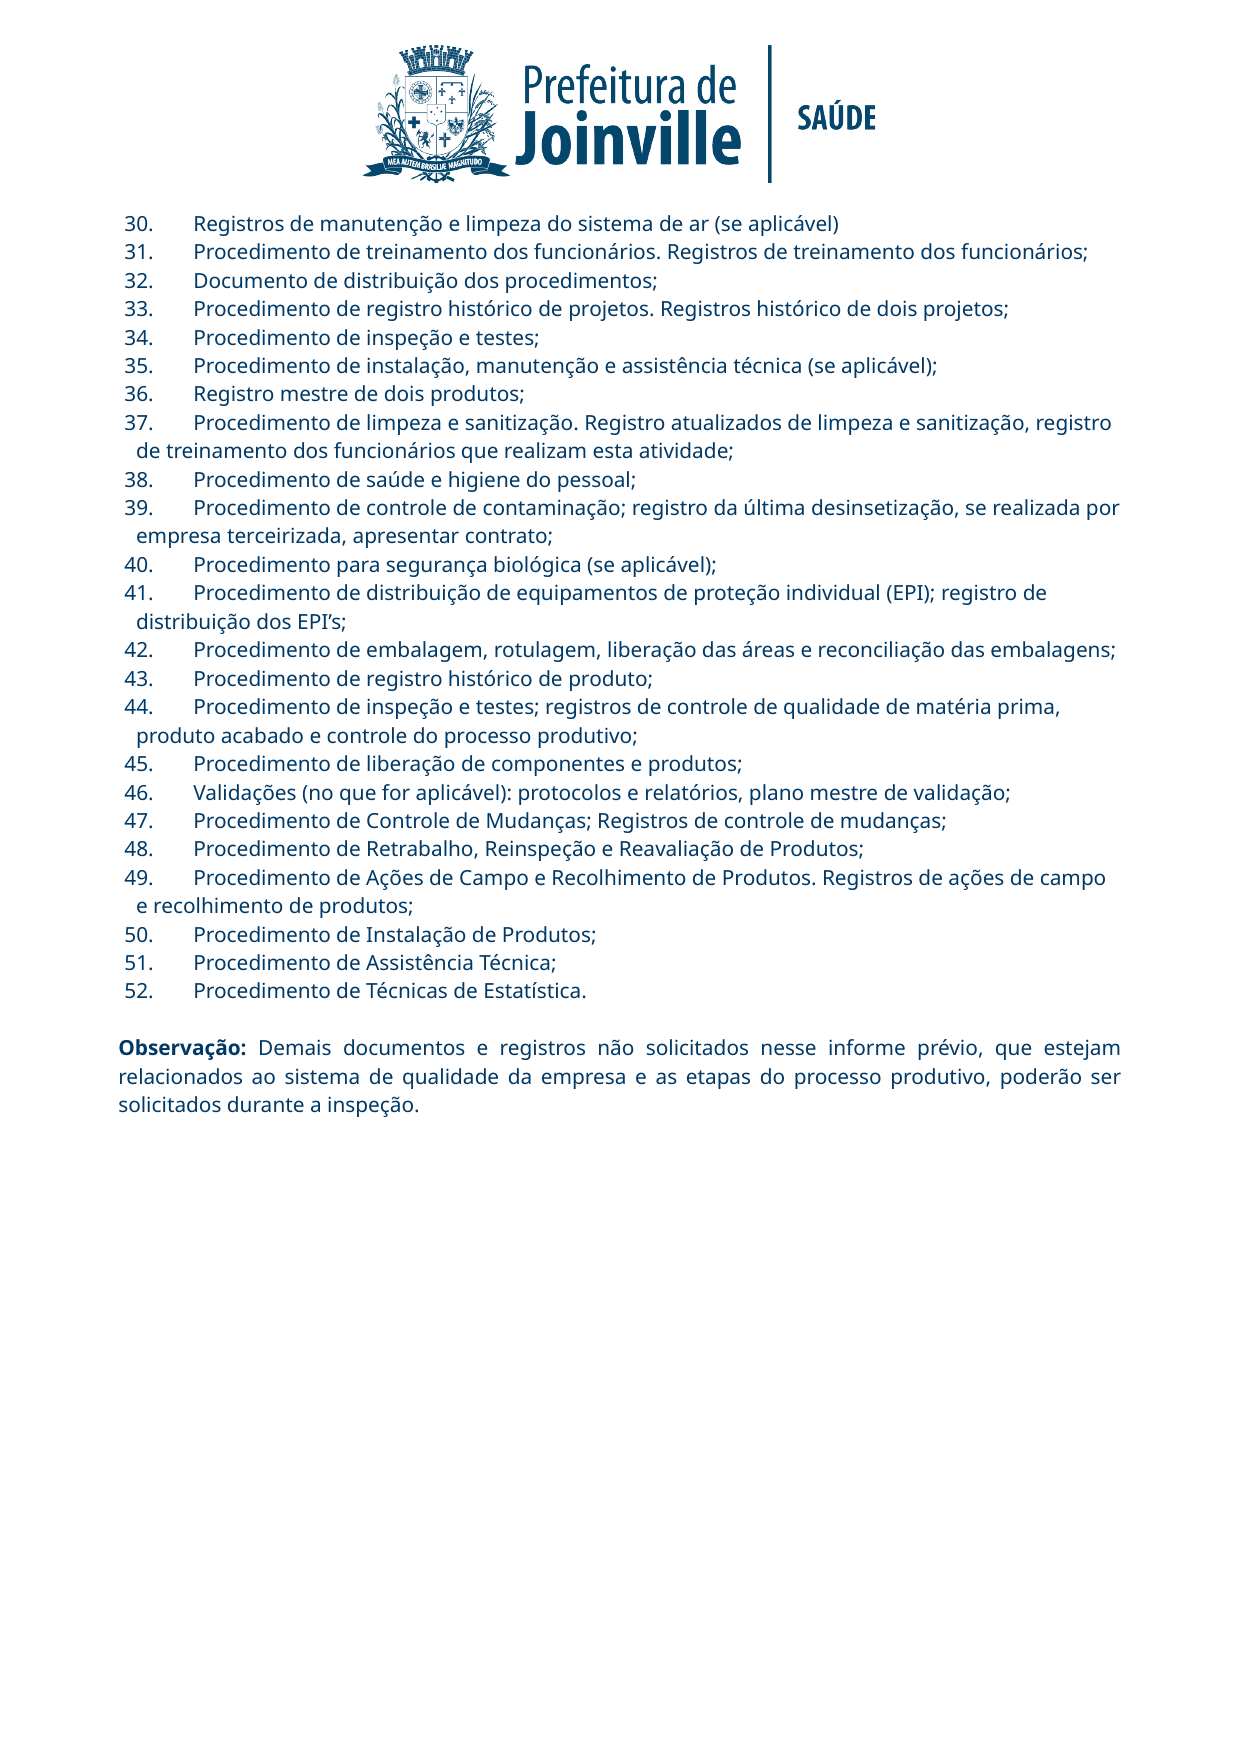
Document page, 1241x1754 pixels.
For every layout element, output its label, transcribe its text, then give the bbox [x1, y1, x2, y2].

list Procedimento de embalagem, rotulagem, liberação das áreas e reconciliação das embalagens; [124, 635, 1122, 664]
list Procedimento de Retrabalho, Reinspeção e Reavaliação de Produtos; [124, 834, 1122, 863]
list Procedimento de controle de contaminação; registro da última desinsetização, se realizada por empresa terceirizada, apresentar contrato; [124, 493, 1122, 550]
picture [362, 45, 876, 183]
list Procedimento de saúde e higiene do pessoal; [124, 465, 1122, 493]
list Procedimento de Assistência Técnica; [124, 948, 1122, 977]
list Procedimento de inspeção e testes; [124, 323, 1122, 351]
list Procedimento de Controle de Mudanças; Registros de controle de mudanças; [124, 806, 1122, 834]
list Validações (no que for aplicável): protocolos e relatórios, plano mestre de validação; [124, 778, 1122, 806]
text Observação: Demais documentos e registros não solicitados nesse informe prévio, que estejam relacionados ao sistema de qualidade da empresa e as etapas do processo produtivo, poderão ser solicitados durante a inspeção. [118, 1033, 1122, 1119]
list Procedimento de distribuição de equipamentos de proteção individual (EPI); registro de distribuição dos EPI’s; [124, 578, 1122, 635]
list Procedimento de registro histórico de produto; [124, 664, 1122, 692]
list Procedimento de liberação de componentes e produtos; [124, 749, 1122, 778]
list Procedimento de inspeção e testes; registros de controle de qualidade de matéria prima, produto acabado e controle do processo produtivo; [124, 692, 1122, 749]
list Procedimento de registro histórico de projetos. Registros histórico de dois projetos; [124, 294, 1122, 323]
list Procedimento de instalação, manutenção e assistência técnica (se aplicável); [124, 351, 1122, 379]
list Procedimento de limpeza e sanitização. Registro atualizados de limpeza e sanitização, registro de treinamento dos funcionários que realizam esta atividade; [124, 408, 1122, 465]
list Procedimento de Instalação de Produtos; [124, 920, 1122, 948]
list Registro mestre de dois produtos; [124, 379, 1122, 408]
list Procedimento de Técnicas de Estatística. [124, 977, 1122, 1005]
list Procedimento de treinamento dos funcionários. Registros de treinamento dos funcionários; [124, 237, 1122, 266]
list Procedimento de Ações de Campo e Recolhimento de Produtos. Registros de ações de campo e recolhimento de produtos; [124, 863, 1122, 920]
list Procedimento para segurança biológica (se aplicável); [124, 550, 1122, 578]
list Documento de distribuição dos procedimentos; [124, 266, 1122, 294]
list Registros de manutenção e limpeza do sistema de ar (se aplicável) [124, 209, 1122, 237]
